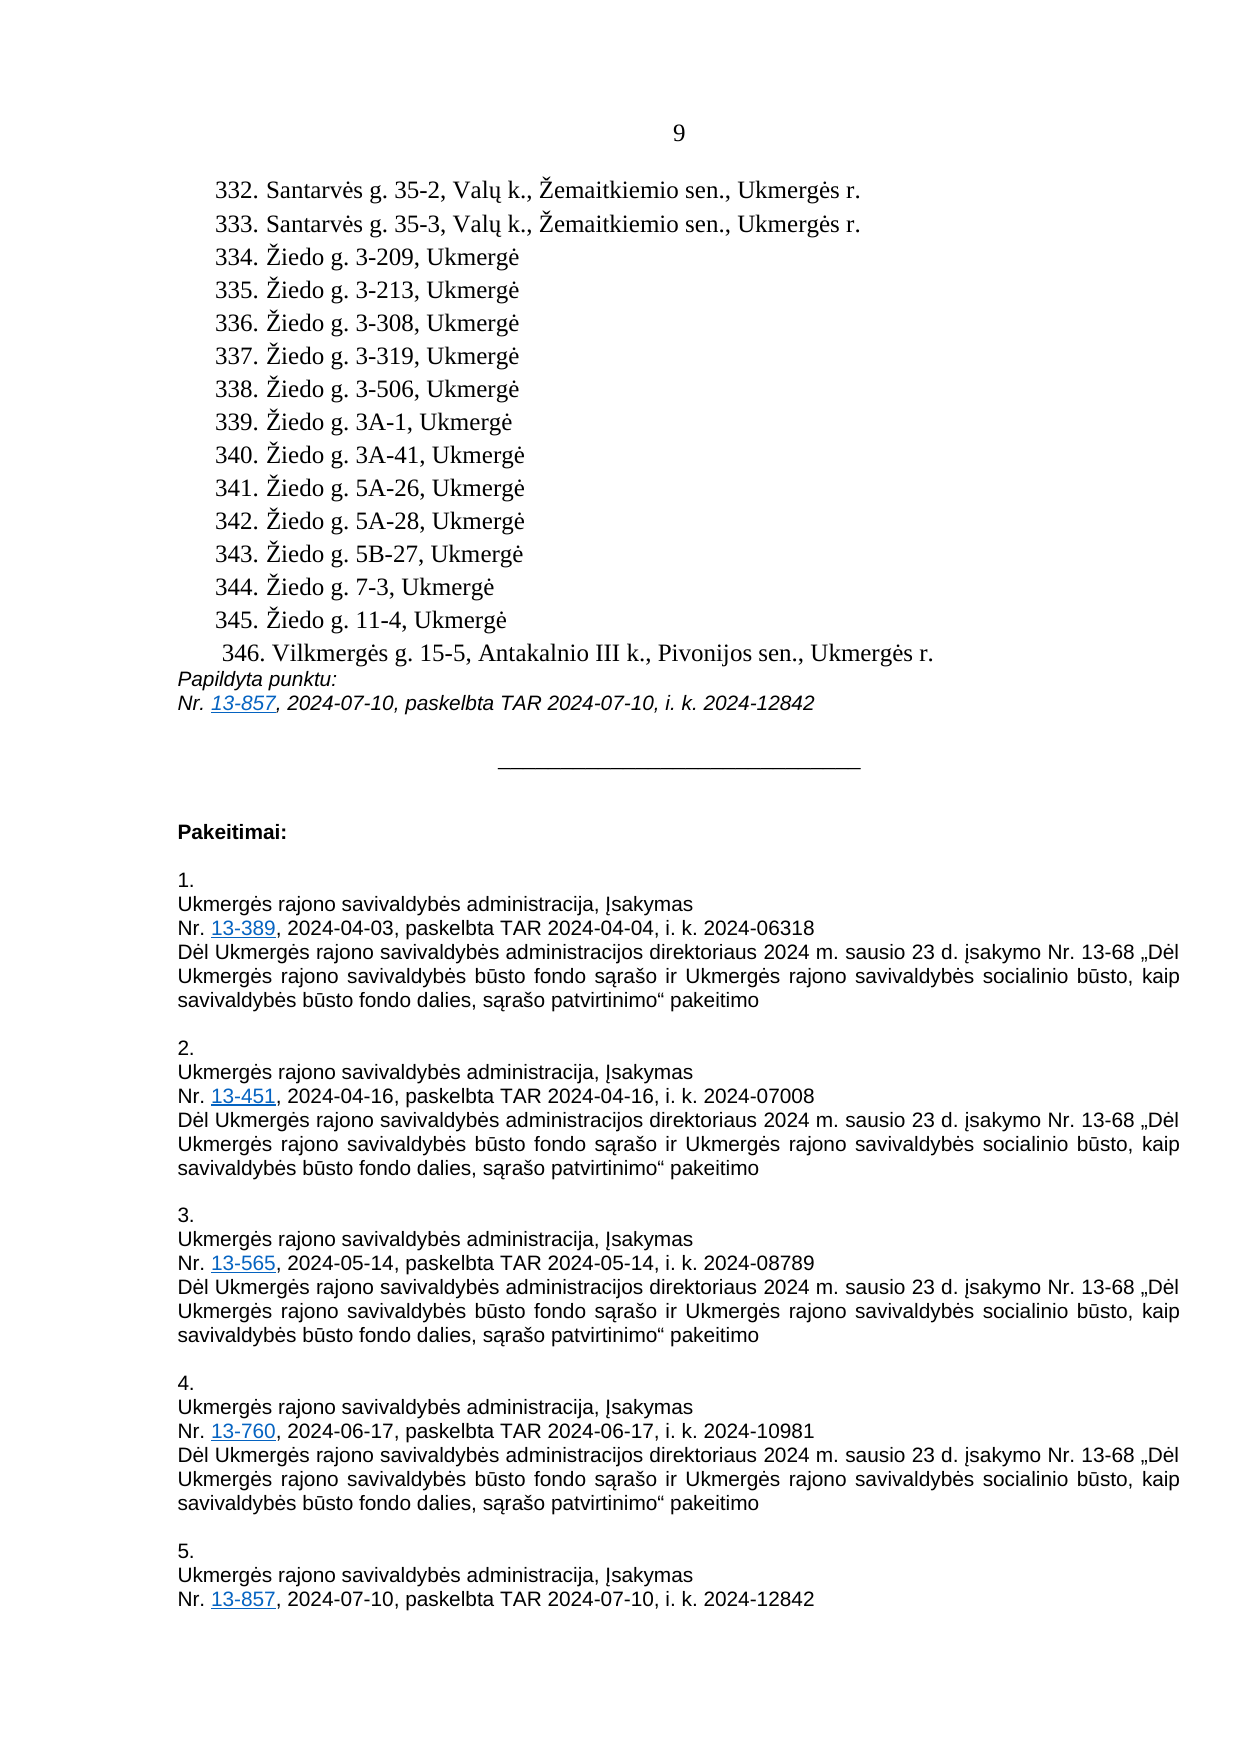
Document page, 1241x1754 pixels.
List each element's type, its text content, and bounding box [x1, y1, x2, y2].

text 5. [177, 1539, 1181, 1563]
text _____________________________ [177, 743, 1181, 772]
text 339. Žiedo g. 3A-1, Ukmergė [215, 407, 1181, 436]
text 344. Žiedo g. 7-3, Ukmergė [215, 572, 1181, 601]
text 1. [177, 868, 1181, 892]
text Nr. 13-857, 2024-07-10, paskelbta TAR 2024-07-10, i. k. 2024-12842 [177, 691, 1181, 714]
text 334. Žiedo g. 3-209, Ukmergė [215, 242, 1181, 270]
text 340. Žiedo g. 3A-41, Ukmergė [215, 440, 1181, 468]
text 336. Žiedo g. 3-308, Ukmergė [215, 308, 1181, 336]
text Dėl Ukmergės rajono savivaldybės administracijos direktoriaus 2024 m. sausio 23 d. įsakymo Nr. 13-68 „Dėl Ukmergės rajono savivaldybės būsto fondo sąrašo ir Ukmergės rajono savivaldybės socialinio būsto, kaip savivaldybės būsto fondo dalies, sąrašo patvirtinimo“ pakeitimo [177, 940, 1181, 1012]
text 3. [177, 1203, 1181, 1227]
text Nr. 13-389, 2024-04-03, paskelbta TAR 2024-04-04, i. k. 2024-06318 [177, 916, 1181, 940]
text Dėl Ukmergės rajono savivaldybės administracijos direktoriaus 2024 m. sausio 23 d. įsakymo Nr. 13-68 „Dėl Ukmergės rajono savivaldybės būsto fondo sąrašo ir Ukmergės rajono savivaldybės socialinio būsto, kaip savivaldybės būsto fondo dalies, sąrašo patvirtinimo“ pakeitimo [177, 1107, 1181, 1179]
text Nr. 13-760, 2024-06-17, paskelbta TAR 2024-06-17, i. k. 2024-10981 [177, 1419, 1181, 1443]
text Ukmergės rajono savivaldybės administracija, Įsakymas [177, 1059, 1181, 1083]
text 332. Santarvės g. 35-2, Valų k., Žemaitkiemio sen., Ukmergės r. [215, 176, 1181, 204]
text Nr. 13-451, 2024-04-16, paskelbta TAR 2024-04-16, i. k. 2024-07008 [177, 1083, 1181, 1107]
text Ukmergės rajono savivaldybės administracija, Įsakymas [177, 1395, 1181, 1419]
text Nr. 13-565, 2024-05-14, paskelbta TAR 2024-05-14, i. k. 2024-08789 [177, 1251, 1181, 1275]
text 343. Žiedo g. 5B-27, Ukmergė [215, 539, 1181, 568]
text 333. Santarvės g. 35-3, Valų k., Žemaitkiemio sen., Ukmergės r. [215, 209, 1181, 237]
text Ukmergės rajono savivaldybės administracija, Įsakymas [177, 892, 1181, 916]
text Dėl Ukmergės rajono savivaldybės administracijos direktoriaus 2024 m. sausio 23 d. įsakymo Nr. 13-68 „Dėl Ukmergės rajono savivaldybės būsto fondo sąrašo ir Ukmergės rajono savivaldybės socialinio būsto, kaip savivaldybės būsto fondo dalies, sąrašo patvirtinimo“ pakeitimo [177, 1443, 1181, 1515]
text 341. Žiedo g. 5A-26, Ukmergė [215, 473, 1181, 502]
text Dėl Ukmergės rajono savivaldybės administracijos direktoriaus 2024 m. sausio 23 d. įsakymo Nr. 13-68 „Dėl Ukmergės rajono savivaldybės būsto fondo sąrašo ir Ukmergės rajono savivaldybės socialinio būsto, kaip savivaldybės būsto fondo dalies, sąrašo patvirtinimo“ pakeitimo [177, 1275, 1181, 1347]
text Ukmergės rajono savivaldybės administracija, Įsakymas [177, 1563, 1181, 1587]
text 342. Žiedo g. 5A-28, Ukmergė [215, 506, 1181, 534]
text 338. Žiedo g. 3-506, Ukmergė [215, 374, 1181, 402]
text Papildyta punktu: [177, 667, 1181, 691]
text Nr. 13-857, 2024-07-10, paskelbta TAR 2024-07-10, i. k. 2024-12842 [177, 1587, 1181, 1611]
text 2. [177, 1036, 1181, 1059]
text 345. Žiedo g. 11-4, Ukmergė [215, 605, 1181, 634]
text Pakeitimai: [177, 820, 1181, 844]
text 346. Vilkmergės g. 15-5, Antakalnio III k., Pivonijos sen., Ukmergės r. [177, 638, 1181, 667]
text 335. Žiedo g. 3-213, Ukmergė [215, 275, 1181, 303]
text 4. [177, 1371, 1181, 1395]
text 337. Žiedo g. 3-319, Ukmergė [215, 341, 1181, 369]
text Ukmergės rajono savivaldybės administracija, Įsakymas [177, 1227, 1181, 1251]
